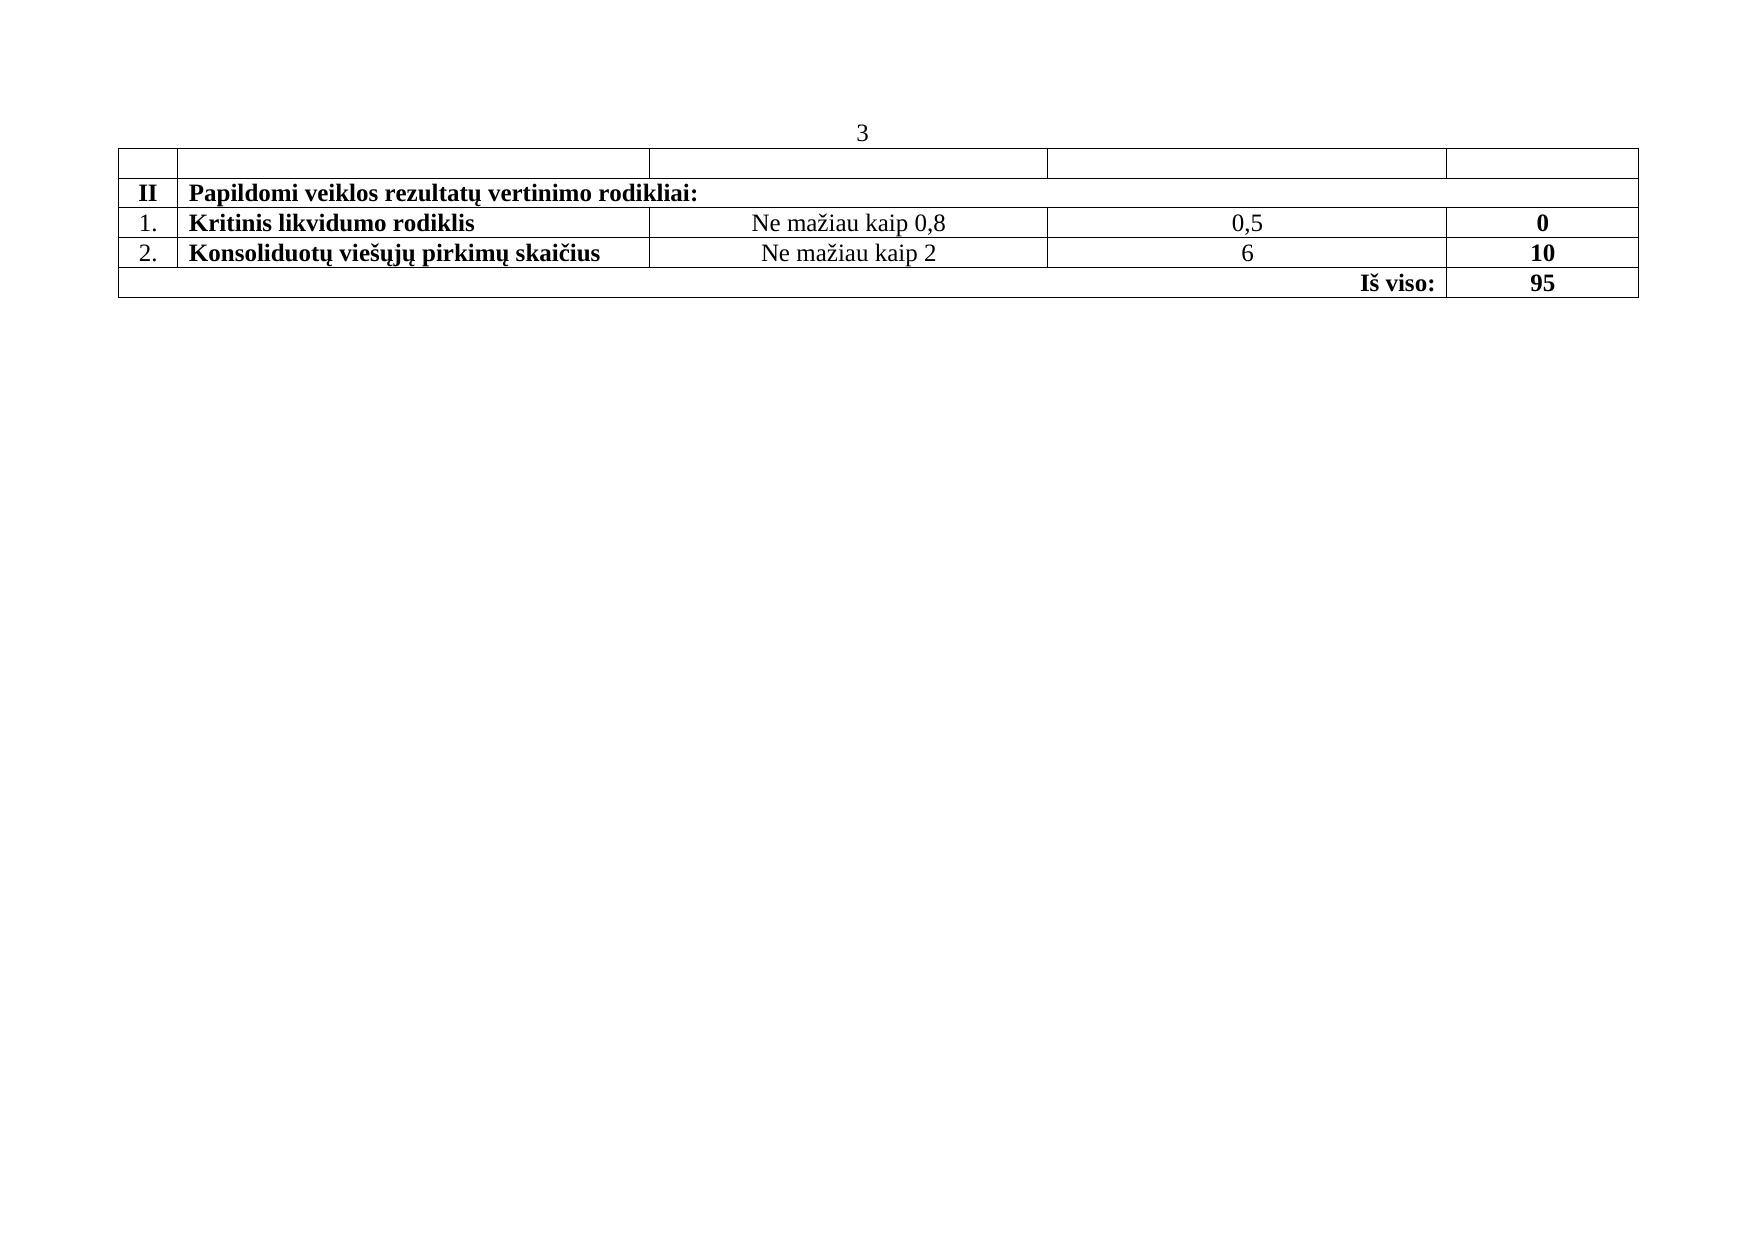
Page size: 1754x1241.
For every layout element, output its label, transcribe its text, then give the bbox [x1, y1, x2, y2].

table_cell [119, 149, 177, 177]
table_cell [178, 149, 649, 177]
table_cell Papildomi veiklos rezultatų vertinimo rodikliai: [178, 179, 1638, 207]
table_cell 0,5 [1048, 208, 1446, 237]
table_cell 95 [1447, 268, 1638, 297]
table_cell 2. [119, 238, 177, 267]
table_cell 0 [1447, 208, 1638, 237]
table_cell [1447, 149, 1638, 177]
table_cell Kritinis likvidumo rodiklis [178, 208, 649, 237]
table_cell 10 [1447, 238, 1638, 267]
table_cell 1. [119, 208, 177, 237]
table_cell Konsoliduotų viešųjų pirkimų skaičius [178, 238, 649, 267]
table_cell [1048, 149, 1446, 177]
table_cell Ne mažiau kaip 0,8 [650, 208, 1047, 237]
table_cell II [119, 179, 177, 207]
table_cell [650, 149, 1047, 177]
table_cell Iš viso: [119, 268, 1446, 297]
table_cell 6 [1048, 238, 1446, 267]
table_cell Ne mažiau kaip 2 [650, 238, 1047, 267]
